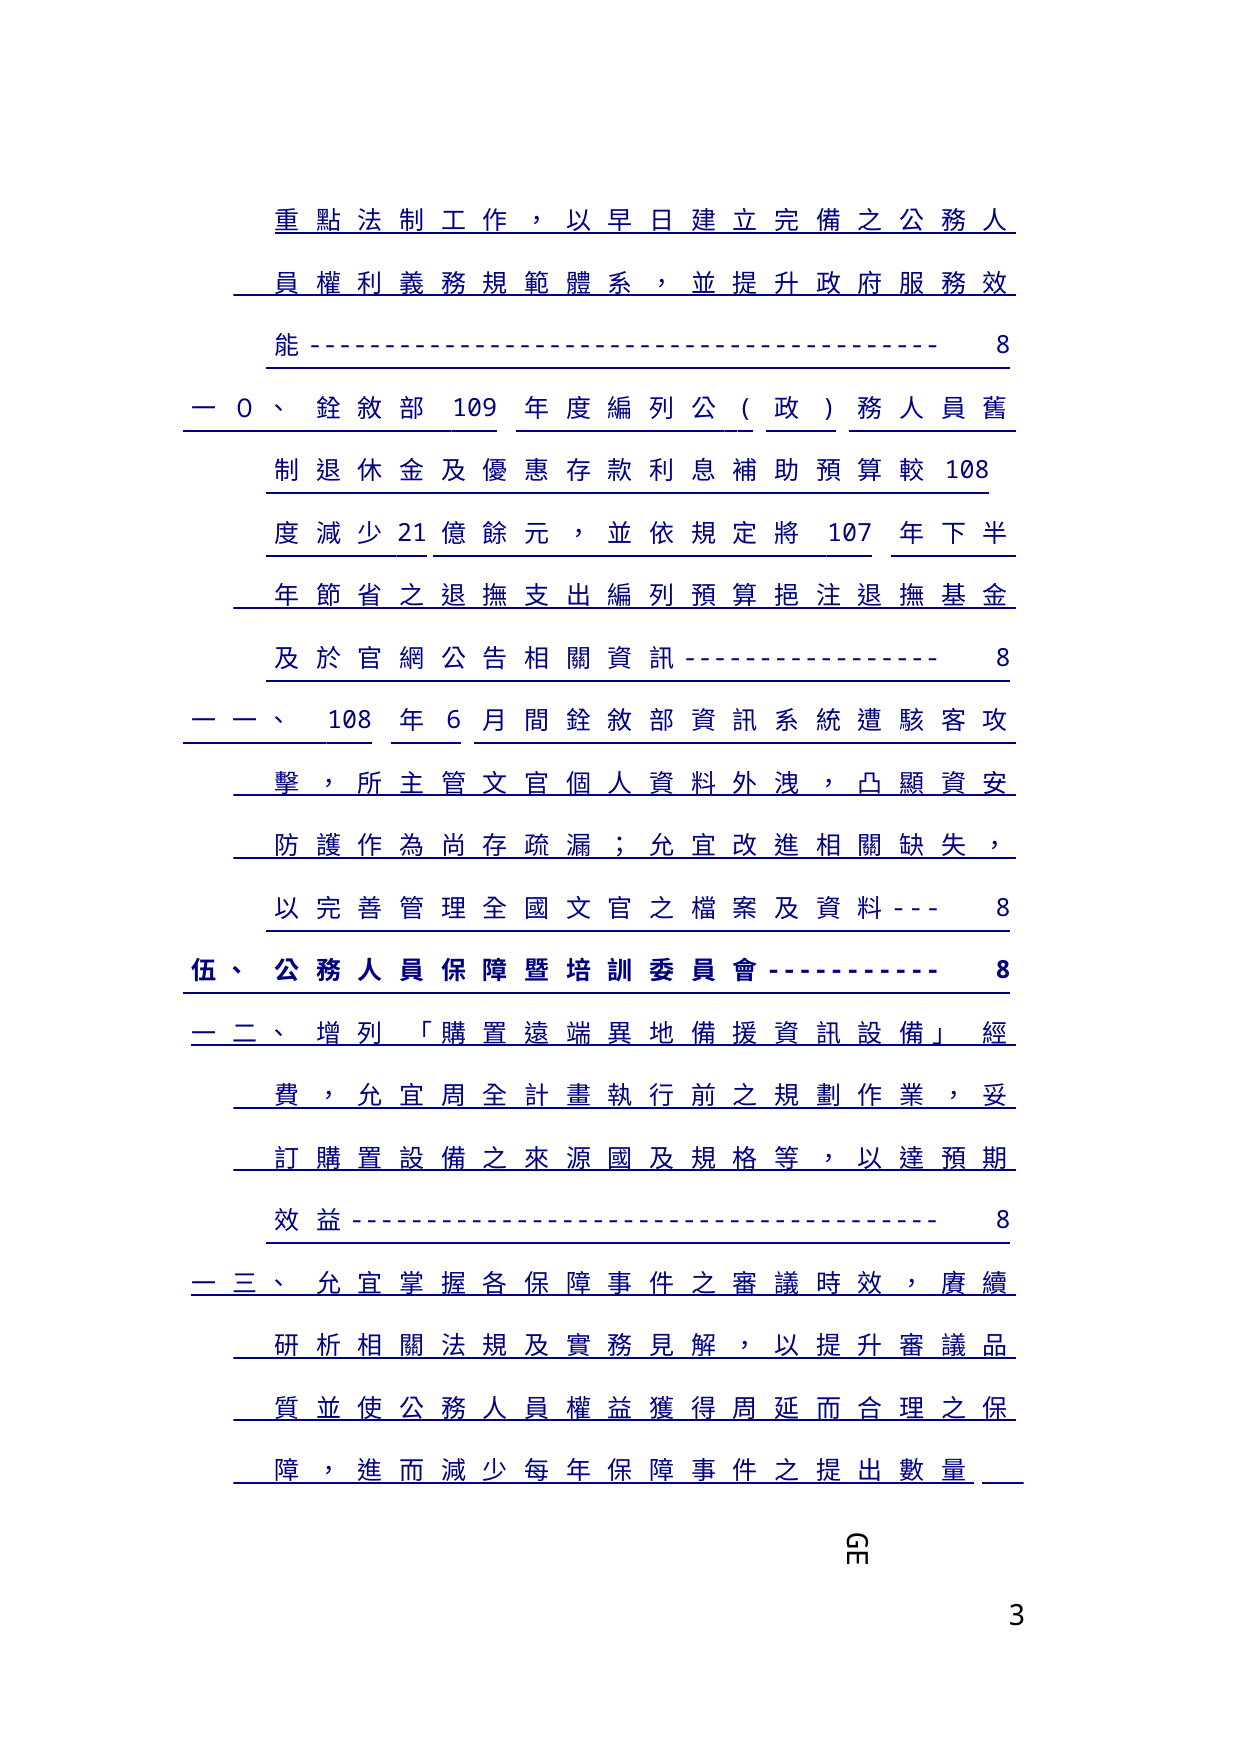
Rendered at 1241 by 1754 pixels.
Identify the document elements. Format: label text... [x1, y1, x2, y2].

text 一二、增列「購置遠端異地備援資訊設備」經費，允宜周全計畫執行前之規劃作業，妥訂購置設備之來源國及規格等，以達預期效益 8 [183, 990, 1024, 1240]
text 一三、允宜掌握各保障事件之審議時效，賡續研析相關法規及實務見解，以提升審議品質並使公務人員權益獲得周延而合理之保障，進而減少每年保障事件之提出數量 [183, 1240, 1024, 1490]
text 一一、108年6月間銓敘部資訊系統遭駭客攻擊，所主管文官個人資料外洩，凸顯資安防護作為尚存疏漏；允宜改進相關缺失，以完善管理全國文官之檔案及資料 8 [183, 677, 1024, 927]
text 一０、銓敘部109年度編列公(政)務人員舊制退休金及優惠存款利息補助預算較108 度減少21億餘元，並依規定將107年下半年節省之退撫支出編列預算挹注退撫基金及於官網公告相關資訊 8 [183, 365, 1024, 677]
text 重點法制工作，以早日建立完備之公務人員權利義務規範體系，並提升政府服務效能 8 [183, 177, 1024, 365]
text 伍、公務人員保障暨培訓委員會 8 [183, 927, 1024, 990]
